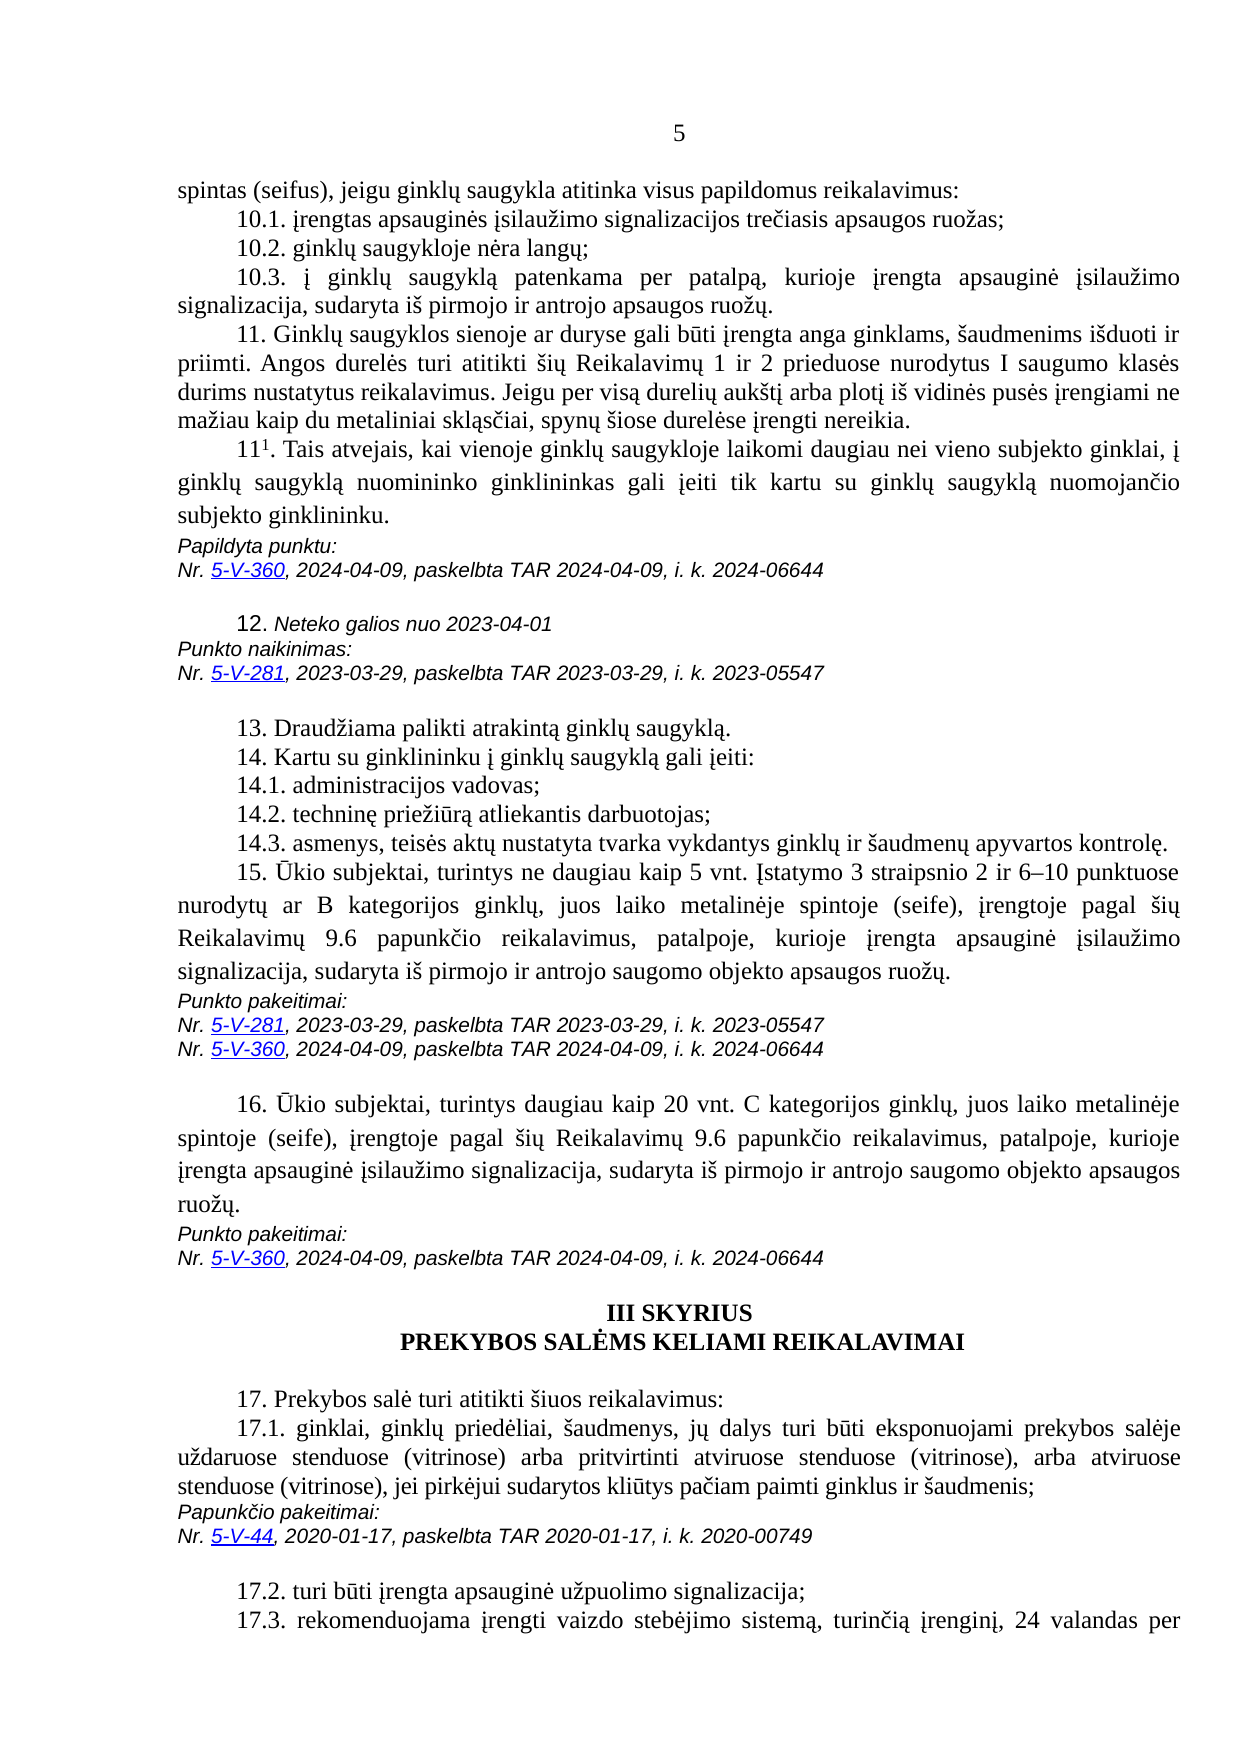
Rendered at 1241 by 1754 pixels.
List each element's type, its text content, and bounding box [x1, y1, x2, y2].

text Papunkčio pakeitimai: [177, 1499, 1181, 1523]
text Nr. 5-V-360, 2024-04-09, paskelbta TAR 2024-04-09, i. k. 2024-06644 [177, 1037, 1181, 1061]
text 17.3. rekomenduojama įrengti vaizdo stebėjimo sistemą, turinčią įrenginį, 24 valandas per [177, 1605, 1181, 1634]
text Nr. 5-V-44, 2020-01-17, paskelbta TAR 2020-01-17, i. k. 2020-00749 [177, 1523, 1181, 1547]
text 14.2. techninę priežiūrą atliekantis darbuotojas; [177, 799, 1181, 828]
text 17. Prekybos salė turi atitikti šiuos reikalavimus: [177, 1384, 1181, 1413]
text 10.2. ginklų saugykloje nėra langų; [177, 233, 1181, 262]
text 14.1. administracijos vadovas; [177, 771, 1181, 799]
text spintas (seifus), jeigu ginklų saugykla atitinka visus papildomus reikalavimus: [177, 176, 1181, 204]
text 14.3. asmenys, teisės aktų nustatyta tvarka vykdantys ginklų ir šaudmenų apyvartos kontrolę. [177, 828, 1181, 857]
text 14. Kartu su ginklininku į ginklų saugyklą gali įeiti: [177, 742, 1181, 771]
text Punkto naikinimas: [177, 636, 1181, 660]
text Nr. 5-V-281, 2023-03-29, paskelbta TAR 2023-03-29, i. k. 2023-05547 [177, 1013, 1181, 1037]
text Nr. 5-V-281, 2023-03-29, paskelbta TAR 2023-03-29, i. k. 2023-05547 [177, 660, 1181, 684]
text 15. Ūkio subjektai, turintys ne daugiau kaip 5 vnt. Įstatymo 3 straipsnio 2 ir 6–10 punktuose nurodytų ar B kategorijos ginklų, juos laiko metalinėje spintoje (seife), įrengtoje pagal šių Reikalavimų 9.6 papunkčio reikalavimus, patalpoje, kurioje įrengta apsauginė įsilaužimo signalizacija, sudaryta iš pirmojo ir antrojo saugomo objekto apsaugos ruožų. [177, 857, 1181, 985]
text Nr. 5-V-360, 2024-04-09, paskelbta TAR 2024-04-09, i. k. 2024-06644 [177, 1246, 1181, 1269]
text 12. Neteko galios nuo 2023-04-01 [177, 610, 1181, 636]
text 111. Tais atvejais, kai vienoje ginklų saugykloje laikomi daugiau nei vieno subjekto ginklai, į ginklų saugyklą nuomininko ginklininkas gali įeiti tik kartu su ginklų saugyklą nuomojančio subjekto ginklininku. [177, 434, 1181, 529]
text Papildyta punktu: [177, 533, 1181, 557]
text 10.3. į ginklų saugyklą patenkama per patalpą, kurioje įrengta apsauginė įsilaužimo signalizacija, sudaryta iš pirmojo ir antrojo apsaugos ruožų. [177, 262, 1181, 319]
text 11. Ginklų saugyklos sienoje ar duryse gali būti įrengta anga ginklams, šaudmenims išduoti ir priimti. Angos durelės turi atitikti šių Reikalavimų 1 ir 2 prieduose nurodytus I saugumo klasės durims nustatytus reikalavimus. Jeigu per visą durelių aukštį arba plotį iš vidinės pusės įrengiami ne mažiau kaip du metaliniai skląsčiai, spynų šiose durelėse įrengti nereikia. [177, 319, 1181, 434]
text 17.1. ginklai, ginklų priedėliai, šaudmenys, jų dalys turi būti eksponuojami prekybos salėje uždaruose stenduose (vitrinose) arba pritvirtinti atviruose stenduose (vitrinose), arba atviruose stenduose (vitrinose), jei pirkėjui sudarytos kliūtys pačiam paimti ginklus ir šaudmenis; [177, 1413, 1181, 1499]
text 17.2. turi būti įrengta apsauginė užpuolimo signalizacija; [177, 1576, 1181, 1605]
text Prekybos salėms keliami reikalavimai [177, 1327, 1181, 1356]
text Punkto pakeitimai: [177, 989, 1181, 1013]
text III Skyrius [177, 1298, 1181, 1327]
text Nr. 5-V-360, 2024-04-09, paskelbta TAR 2024-04-09, i. k. 2024-06644 [177, 557, 1181, 581]
text 16. Ūkio subjektai, turintys daugiau kaip 20 vnt. C kategorijos ginklų, juos laiko metalinėje spintoje (seife), įrengtoje pagal šių Reikalavimų 9.6 papunkčio reikalavimus, patalpoje, kurioje įrengta apsauginė įsilaužimo signalizacija, sudaryta iš pirmojo ir antrojo saugomo objekto apsaugos ruožų. [177, 1089, 1181, 1217]
text 13. Draudžiama palikti atrakintą ginklų saugyklą. [177, 713, 1181, 742]
text Punkto pakeitimai: [177, 1222, 1181, 1246]
text 10.1. įrengtas apsauginės įsilaužimo signalizacijos trečiasis apsaugos ruožas; [177, 204, 1181, 233]
